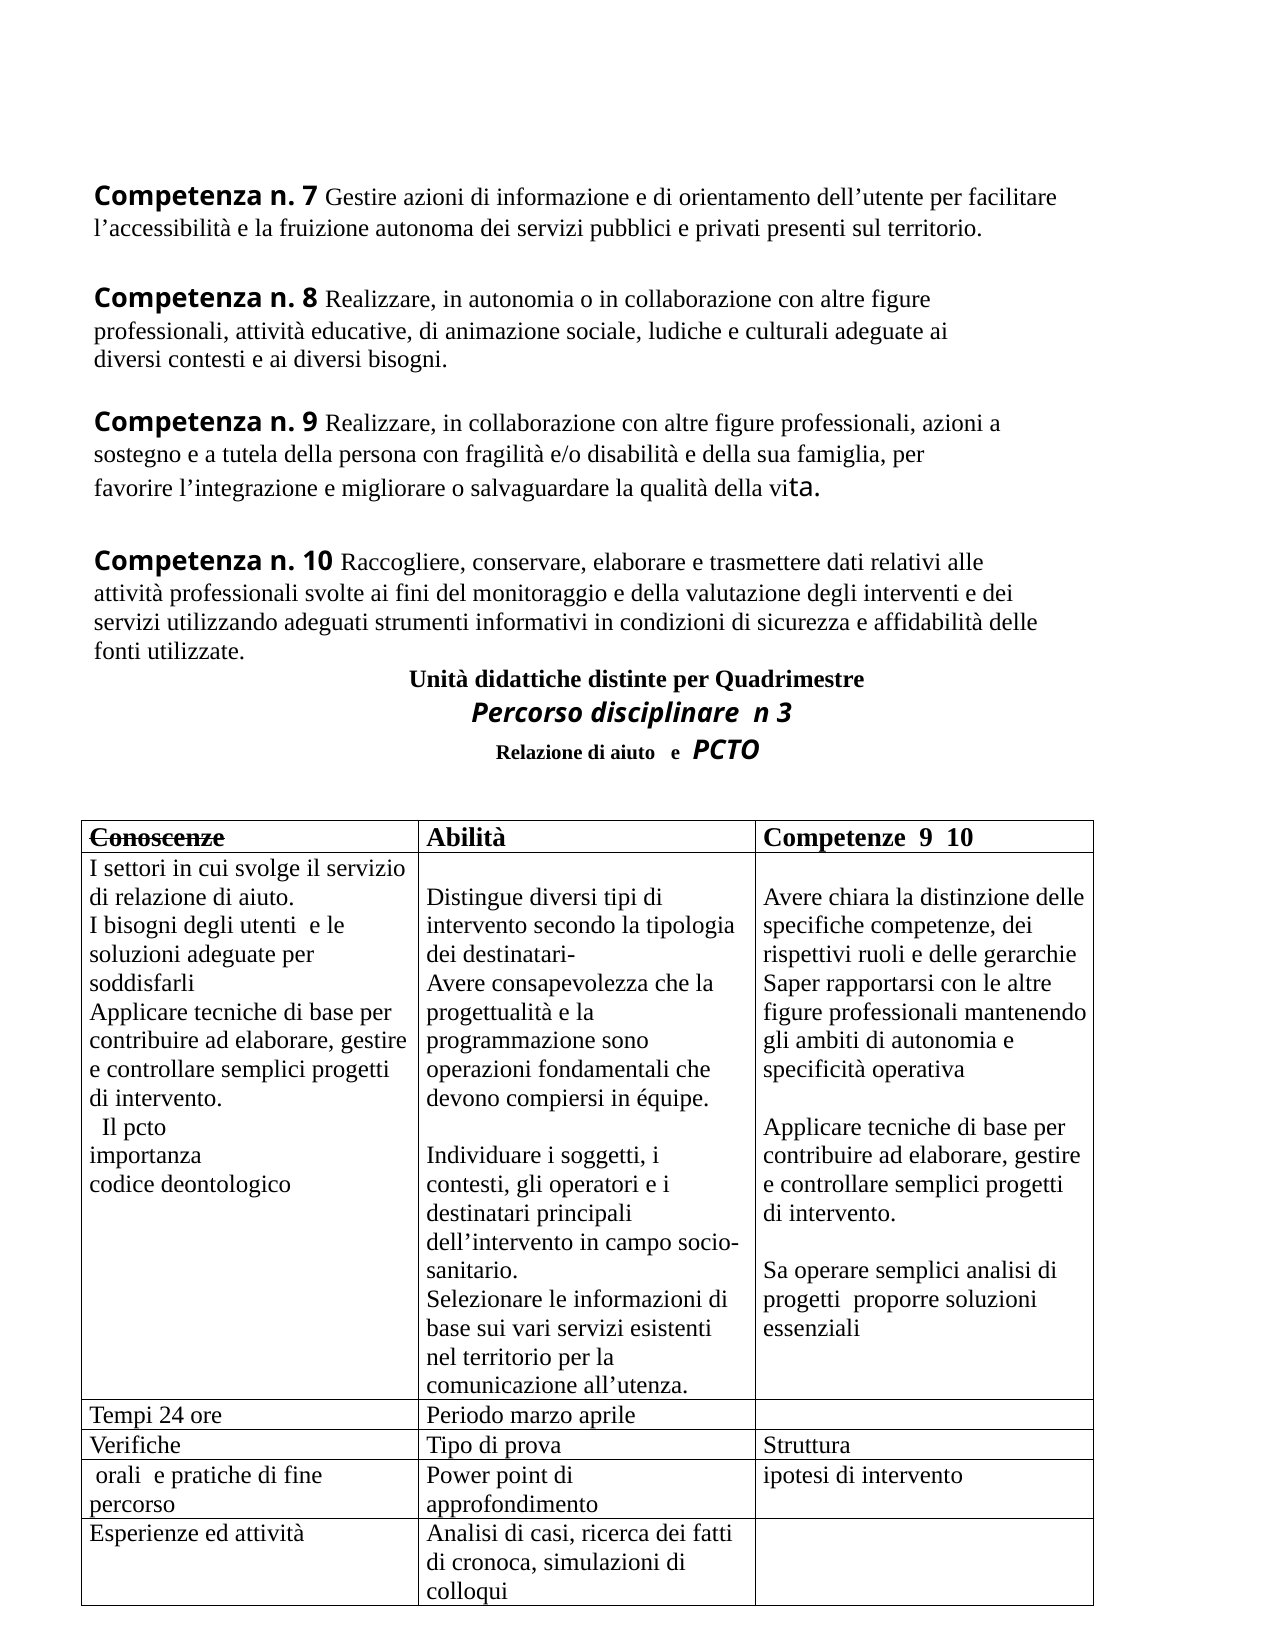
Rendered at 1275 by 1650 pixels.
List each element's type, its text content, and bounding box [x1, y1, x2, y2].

text Unità didattiche distinte per Quadrimestre [94, 664, 1179, 693]
text favorire l’integrazione e migliorare o salvaguardare la qualità della vita. [94, 468, 1179, 504]
table_cell [756, 1400, 1093, 1429]
text Competenza n. 7 Gestire azioni di informazione e di orientamento dell’utente per facilitare l’accessibilità e la fruizione autonoma dei servizi pubblici e privati presenti sul territorio. [94, 176, 1179, 242]
table_header Conoscenze [82, 821, 418, 852]
table_cell ipotesi di intervento [756, 1460, 1093, 1517]
table_cell Power point di approfondimento [419, 1460, 755, 1517]
table_cell [756, 1519, 1093, 1605]
table_cell Verifiche [82, 1430, 418, 1459]
table_cell Avere chiara la distinzione delle specifiche competenze, dei rispettivi ruoli e delle gerarchie Saper rapportarsi con le altre figure professionali mantenendo gli ambiti di autonomia e specificità operativa Applicare tecniche di base per contribuire ad elaborare, gestire e controllare semplici progetti di intervento. Sa operare semplici analisi di progetti proporre soluzioni essenziali [756, 853, 1093, 1399]
table_cell Analisi di casi, ricerca dei fatti di cronoca, simulazioni di colloqui [419, 1519, 755, 1605]
table_cell Struttura [756, 1430, 1093, 1459]
text sostegno e a tutela della persona con fragilità e/o disabilità e della sua famiglia, per [94, 439, 1179, 468]
text Percorso disciplinare n 3 [94, 693, 1179, 730]
table_cell Periodo marzo aprile [419, 1400, 755, 1429]
text Competenza n. 9 Realizzare, in collaborazione con altre figure professionali, azioni a [94, 402, 1179, 439]
table_cell Tipo di prova [419, 1430, 755, 1459]
table_cell I settori in cui svolge il servizio di relazione di aiuto. I bisogni degli utenti e le soluzioni adeguate per soddisfarli Applicare tecniche di base per contribuire ad elaborare, gestire e controllare semplici progetti di intervento. Il pcto importanza codice deontologico [82, 853, 418, 1399]
text attività professionali svolte ai fini del monitoraggio e della valutazione degli interventi e dei [94, 578, 1179, 607]
table_header Abilità [419, 821, 755, 852]
table_cell Distingue diversi tipi di intervento secondo la tipologia dei destinatari- Avere consapevolezza che la progettualità e la programmazione sono operazioni fondamentali che devono compiersi in équipe. Individuare i soggetti, i contesti, gli operatori e i destinatari principali dell’intervento in campo socio-sanitario. Selezionare le informazioni di base sui vari servizi esistenti nel territorio per la comunicazione all’utenza. [419, 853, 755, 1399]
text fonti utilizzate. [94, 636, 1179, 664]
text diversi contesti e ai diversi bisogni. [94, 344, 1179, 373]
text professionali, attività educative, di animazione sociale, ludiche e culturali adeguate ai [94, 316, 1179, 344]
table_cell orali e pratiche di fine percorso [82, 1460, 418, 1517]
table_cell Esperienze ed attività [82, 1519, 418, 1605]
text servizi utilizzando adeguati strumenti informativi in condizioni di sicurezza e affidabilità delle [94, 607, 1179, 636]
table_cell Tempi 24 ore [82, 1400, 418, 1429]
table_header Competenze 9 10 [756, 821, 1093, 852]
text Competenza n. 10 Raccogliere, conservare, elaborare e trasmettere dati relativi alle [94, 541, 1179, 578]
text Competenza n. 8 Realizzare, in autonomia o in collaborazione con altre figure [94, 279, 1179, 316]
text Relazione di aiuto e PCTO [94, 730, 1179, 767]
